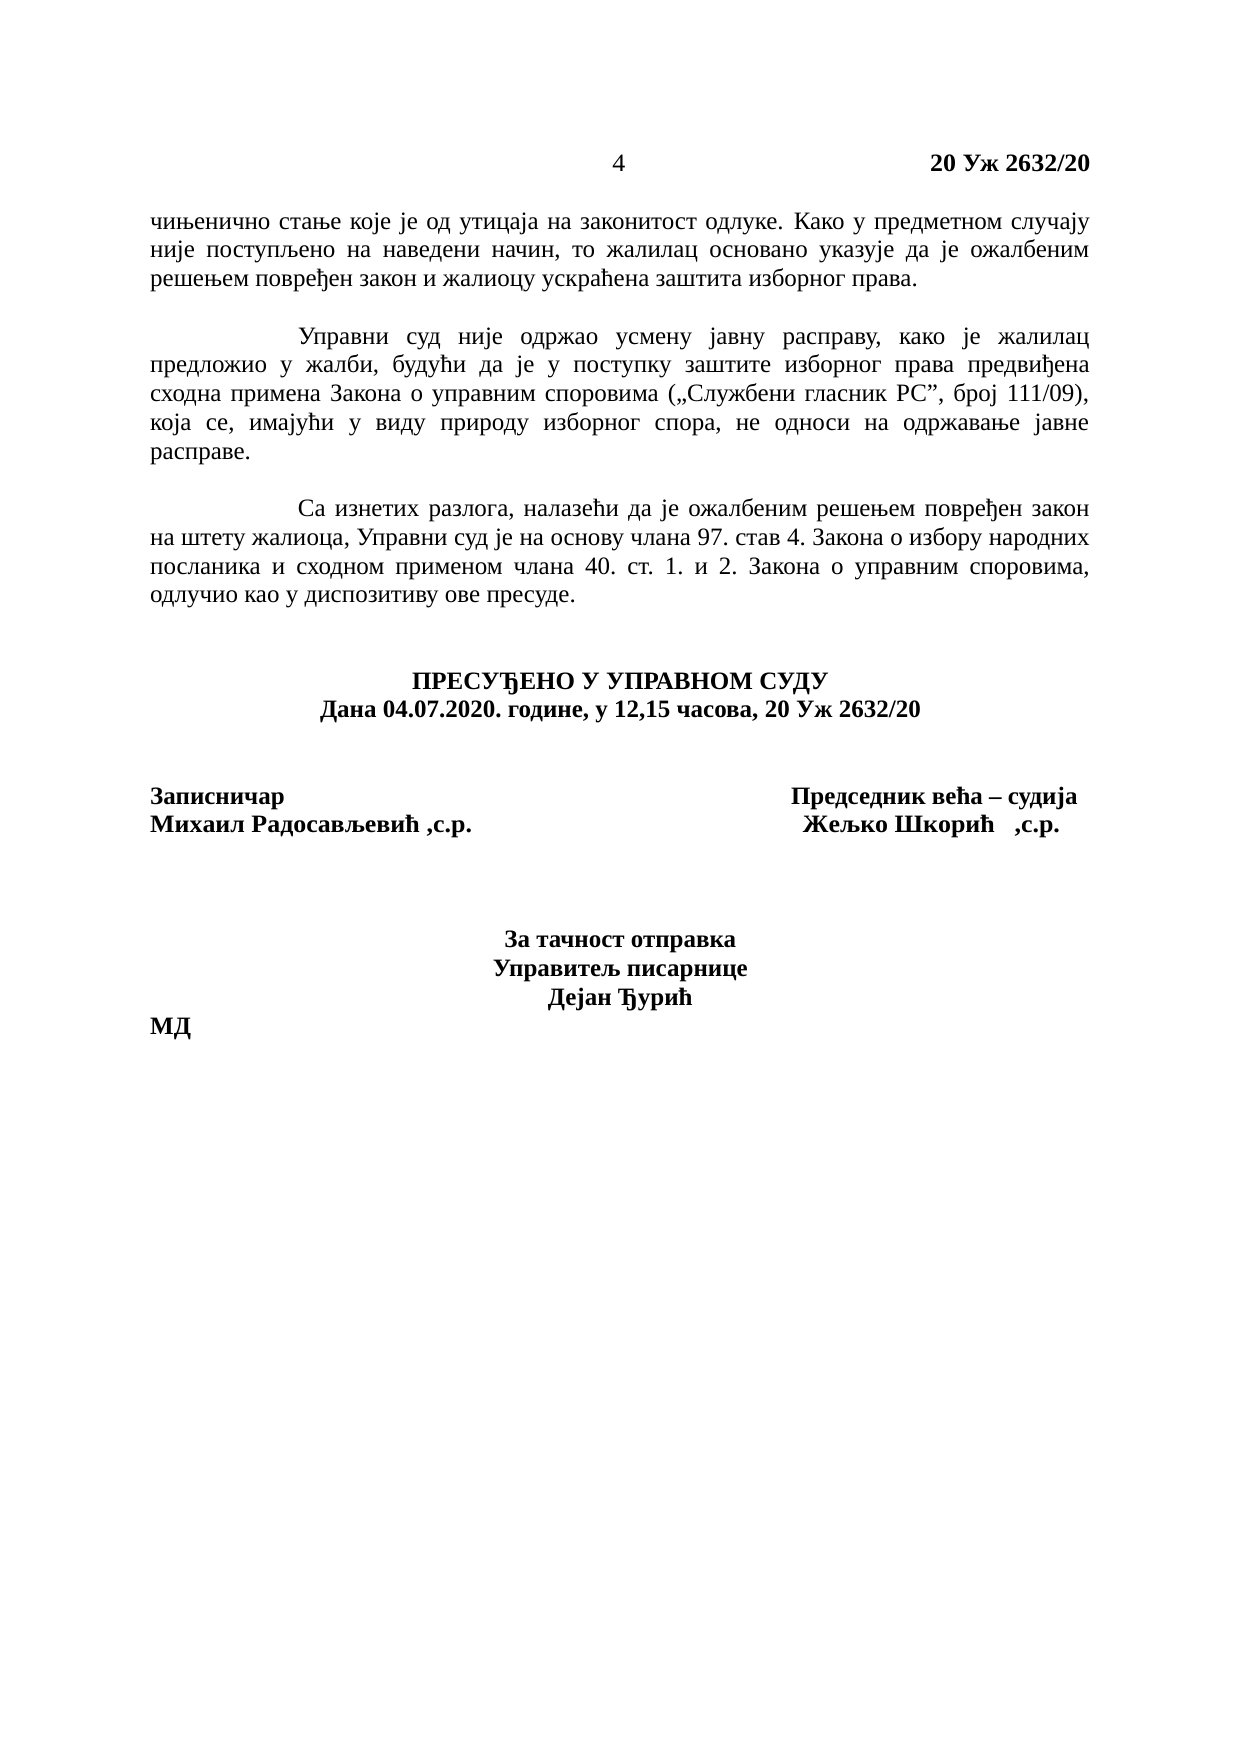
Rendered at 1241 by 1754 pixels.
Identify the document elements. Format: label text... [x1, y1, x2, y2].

text Са изнетих разлога, налазећи да је ожалбеним решењем повређен закон на штету жалиоца, Управни суд је на основу члана 97. став 4. Закона о избору народних посланика и сходном применом члана 40. ст. 1. и 2. Закона о управним споровима, одлучио као у диспозитиву ове пресуде. [150, 493, 1090, 608]
text Дејан Ђурић [150, 982, 1090, 1011]
text МД [150, 1011, 1090, 1039]
text ПРЕСУЂЕНО У УПРАВНОМ СУДУ [150, 666, 1090, 694]
text чињенично стање које је од утицаја на законитост одлуке. Како у предметном случају није поступљено на наведени начин, то жалилац основано указује да је ожалбеним решењем повређен закон и жалиоцу ускраћена заштита изборног права. [150, 206, 1090, 292]
text Записничар Председник већа – судија [150, 781, 1090, 809]
text Михаил Радосављевић ,с.р. Жељко Шкорић ,с.р. [150, 809, 1090, 838]
text Управни суд није одржао усмену јавну расправу, како је жалилац предложио у жалби, будући да је у поступку заштите изборног права предвиђена сходна примена Закона о управним споровима („Службени гласник РС”, број 111/09), која се, имајући у виду природу изборног спора, не односи на одржавање јавне расправе. [150, 321, 1090, 464]
text За тачност отправка [150, 924, 1090, 953]
text Дана 04.07.2020. године, у 12,15 часова, 20 Уж 2632/20 [150, 694, 1090, 723]
text Управитељ писарнице [150, 953, 1090, 982]
